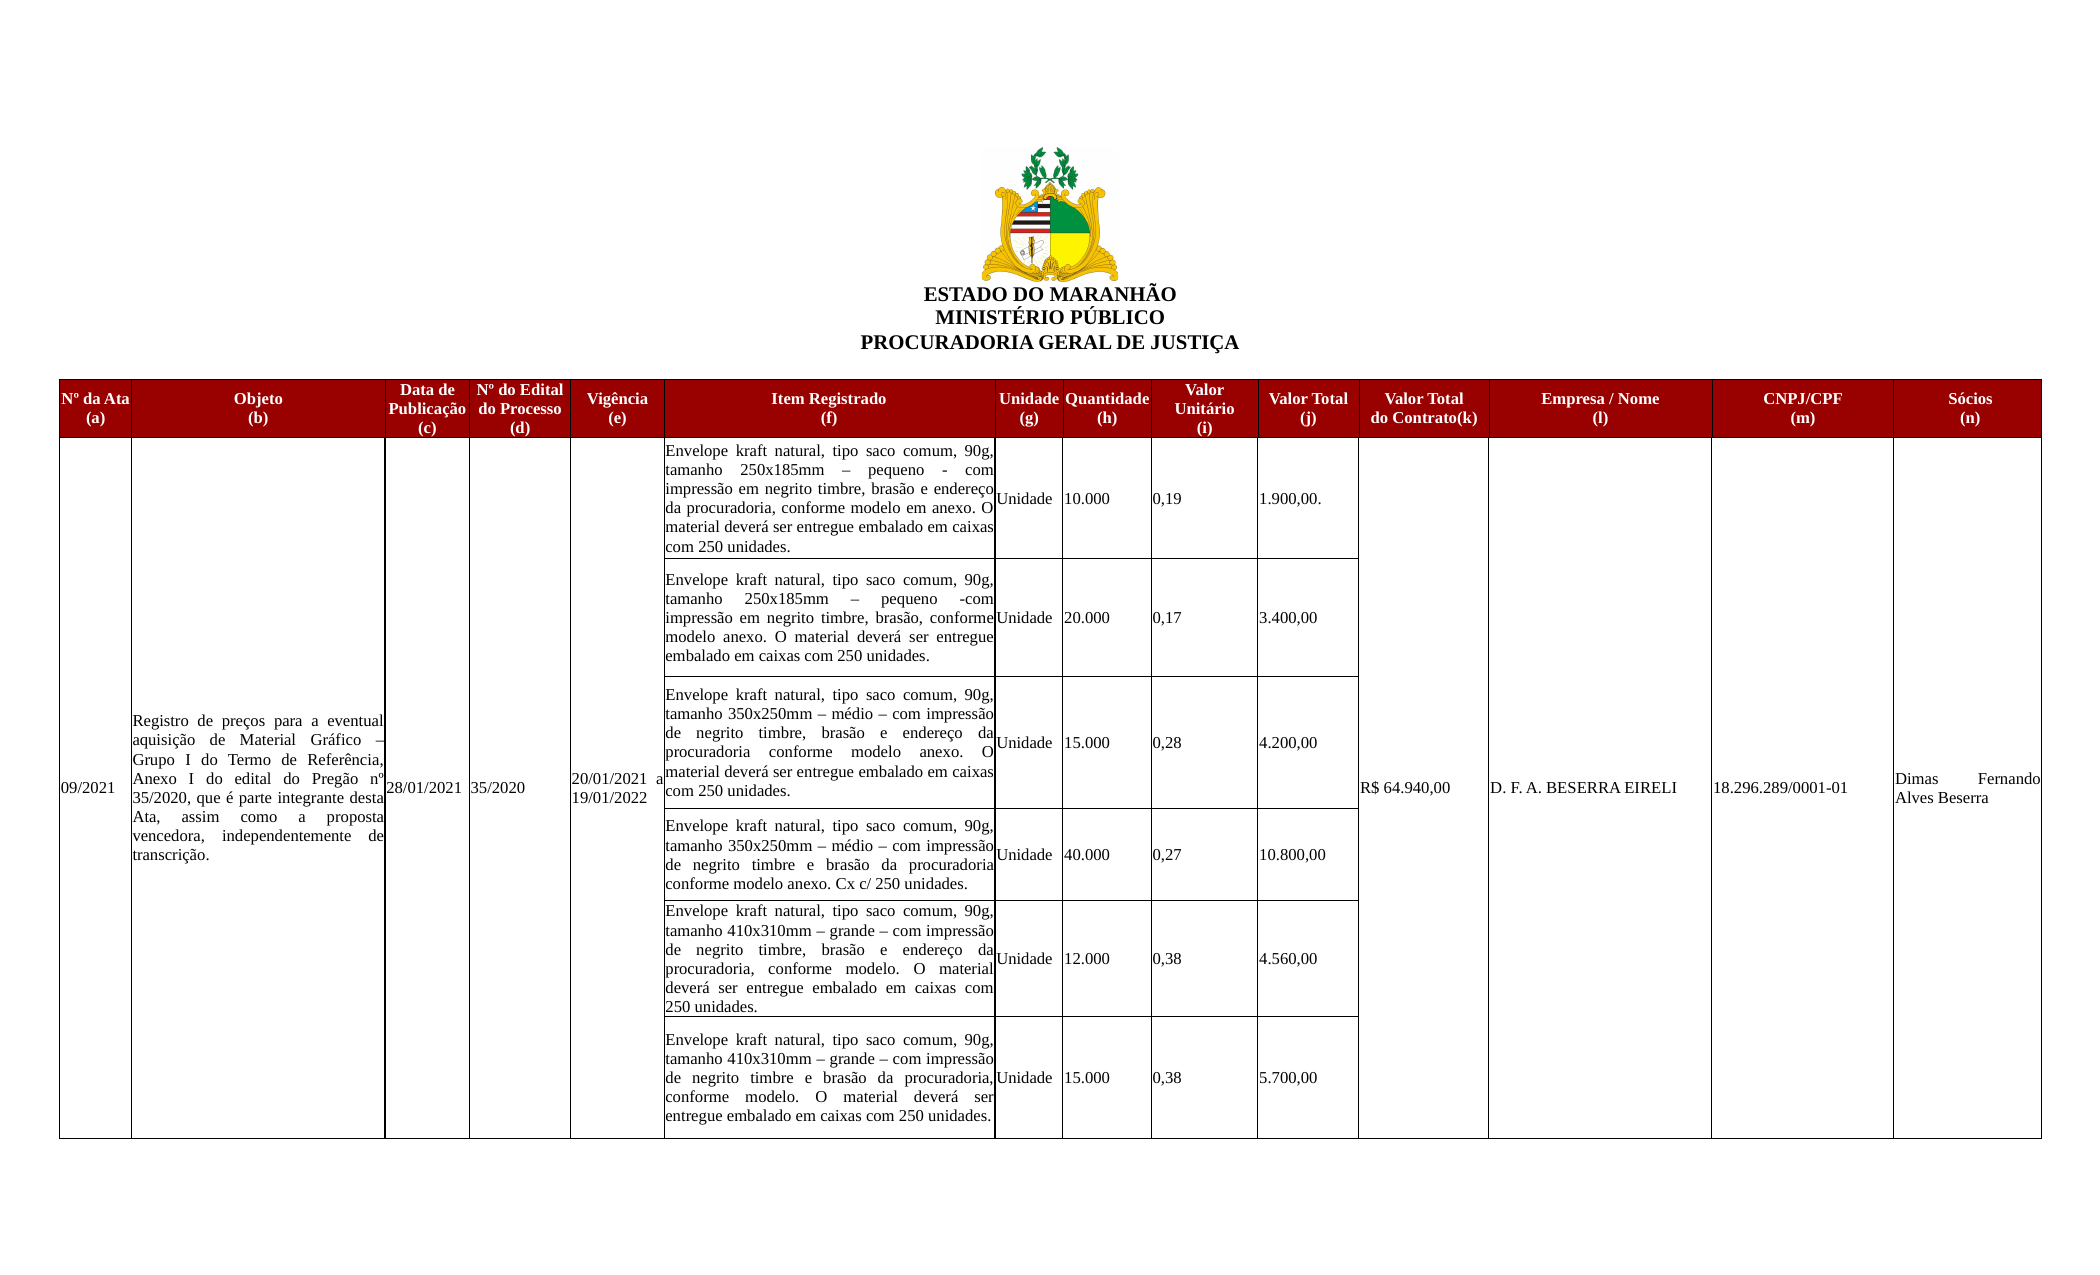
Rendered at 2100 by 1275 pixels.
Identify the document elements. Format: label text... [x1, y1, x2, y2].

table_header Data de Publicação (c) [386, 380, 469, 437]
table_cell Envelope kraft natural, tipo saco comum, 90g, tamanho 350x250mm – médio – com impressão de negrito timbre e brasão da procuradoria conforme modelo anexo. Cx c/ 250 unidades. [665, 809, 994, 900]
table_cell 0,38 [1152, 901, 1257, 1016]
table_cell Envelope kraft natural, tipo saco comum, 90g, tamanho 250x185mm – pequeno - com impressão em negrito timbre, brasão e endereço da procuradoria, conforme modelo em anexo. O material deverá ser entregue embalado em caixas com 250 unidades. [665, 438, 994, 558]
table_header Unidade (g) [996, 380, 1063, 437]
table_cell 40.000 [1063, 809, 1151, 900]
table_cell Unidade [996, 901, 1062, 1016]
table_cell 10.000 [1063, 438, 1151, 558]
table_cell 4.560,00 [1258, 901, 1358, 1016]
table_cell 20/01/2021 a 19/01/2022 [571, 438, 664, 1138]
table_cell Unidade [996, 1017, 1062, 1138]
table_header Valor Total do Contrato(k) [1360, 380, 1489, 437]
table_header Nº da Ata (a) [60, 380, 131, 437]
table_header Objeto (b) [132, 380, 385, 437]
table_cell Unidade [996, 559, 1062, 676]
table_cell 10.800,00 [1258, 809, 1358, 900]
table_cell 0,17 [1152, 559, 1257, 676]
table_cell Registro de preços para a eventual aquisição de Material Gráfico – Grupo I do Termo de Referência, Anexo I do edital do Pregão nº 35/2020, que é parte integrante desta Ata, assim como a proposta vencedora, independentemente de transcrição. [132, 438, 384, 1138]
table_header Sócios (n) [1894, 380, 2041, 437]
table_header Nº do Edital do Processo (d) [470, 380, 570, 437]
table_header Empresa / Nome (l) [1490, 380, 1712, 437]
table_cell 0,27 [1152, 809, 1257, 900]
table_cell 35/2020 [470, 438, 570, 1138]
table_header Vigência (e) [571, 380, 664, 437]
table_cell Envelope kraft natural, tipo saco comum, 90g, tamanho 350x250mm – médio – com impressão de negrito timbre, brasão e endereço da procuradoria conforme modelo anexo. O material deverá ser entregue embalado em caixas com 250 unidades. [665, 677, 994, 808]
table_cell Unidade [996, 677, 1062, 808]
table_cell R$ 64.940,00 [1359, 438, 1488, 1138]
table_cell 18.296.289/0001-01 [1712, 438, 1893, 1138]
table_header Quantidade (h) [1064, 380, 1151, 437]
table_cell 12.000 [1063, 901, 1151, 1016]
table_header CNPJ/CPF (m) [1713, 380, 1893, 437]
table_cell 15.000 [1063, 1017, 1151, 1138]
table_cell 0,38 [1152, 1017, 1257, 1138]
table_cell D. F. A. BESERRA EIRELI [1489, 438, 1711, 1138]
table_cell 4.200,00 [1258, 677, 1358, 808]
table_cell Envelope kraft natural, tipo saco comum, 90g, tamanho 410x310mm – grande – com impressão de negrito timbre, brasão e endereço da procuradoria, conforme modelo. O material deverá ser entregue embalado em caixas com 250 unidades. [665, 901, 994, 1016]
table_cell 3.400,00 [1258, 559, 1358, 676]
table_header Item Registrado (f) [665, 380, 995, 437]
table_cell 09/2021 [60, 438, 131, 1138]
table_header Valor Total (j) [1259, 380, 1359, 437]
table_cell 1.900,00. [1258, 438, 1358, 558]
table_cell Dimas Fernando Alves Beserra [1894, 438, 2041, 1138]
table_header Valor Unitário (i) [1152, 380, 1258, 437]
table_cell Unidade [996, 438, 1062, 558]
table_cell 28/01/2021 [386, 438, 469, 1138]
picture [981, 147, 1119, 282]
table_cell 5.700,00 [1258, 1017, 1358, 1138]
table_cell 15.000 [1063, 677, 1151, 808]
table_cell 0,19 [1152, 438, 1257, 558]
table_cell Envelope kraft natural, tipo saco comum, 90g, tamanho 410x310mm – grande – com impressão de negrito timbre e brasão da procuradoria, conforme modelo. O material deverá ser entregue embalado em caixas com 250 unidades. [665, 1017, 994, 1138]
table_cell Envelope kraft natural, tipo saco comum, 90g, tamanho 250x185mm – pequeno -com impressão em negrito timbre, brasão, conforme modelo anexo. O material deverá ser entregue embalado em caixas com 250 unidades. [665, 559, 994, 676]
table_cell 0,28 [1152, 677, 1257, 808]
table_cell 20.000 [1063, 559, 1151, 676]
table_cell Unidade [996, 809, 1062, 900]
